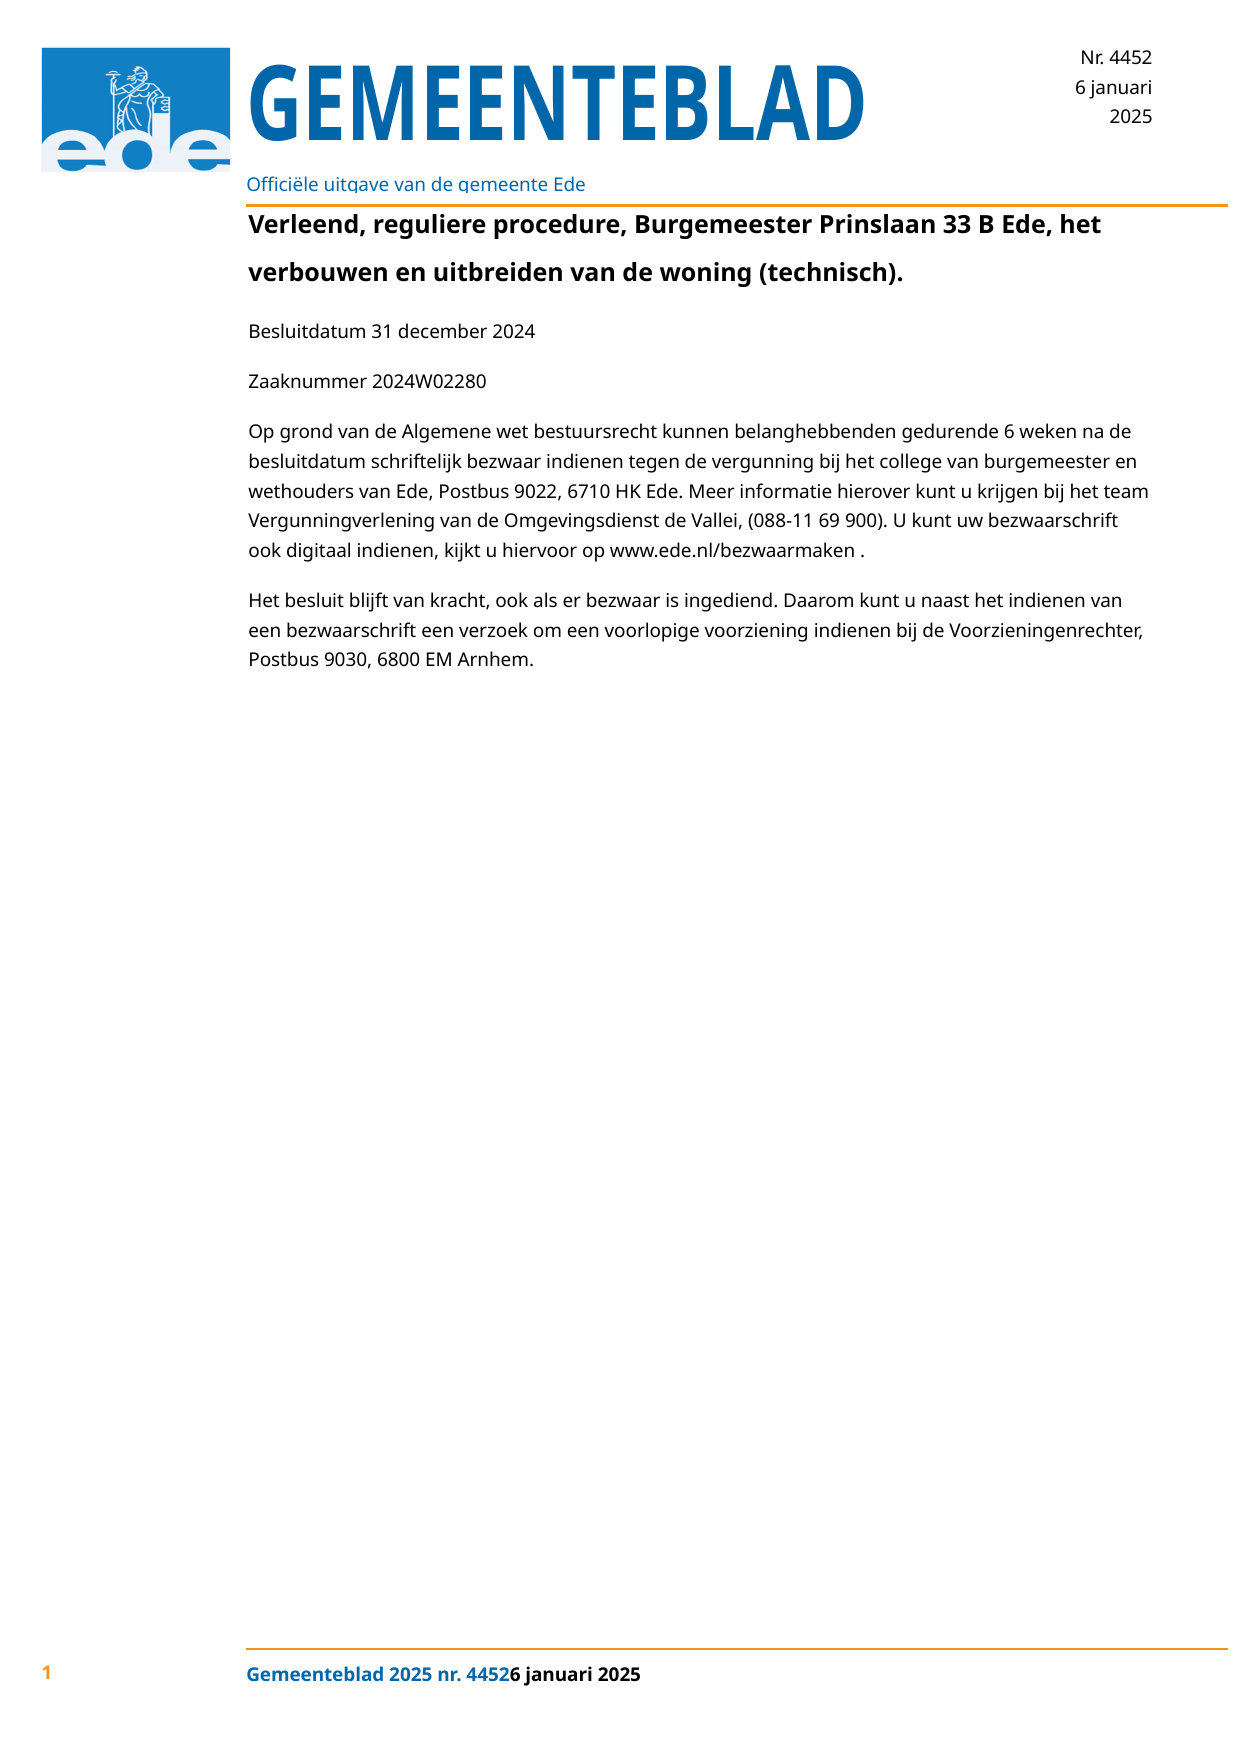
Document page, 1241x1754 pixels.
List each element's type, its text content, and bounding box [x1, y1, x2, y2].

picture [41, 47, 231, 172]
text Op grond van de Algemene wet bestuursrecht kunnen belanghebbenden gedurende 6 weken na de besluitdatum schriftelijk bezwaar indienen tegen de vergunning bij het college van burgemeester en wethouders van Ede, Postbus 9022, 6710 HK Ede. Meer informatie hierover kunt u krijgen bij het team Vergunningverlening van de Omgevingsdienst de Vallei, (088-11 69 900). U kunt uw bezwaarschrift ook digitaal indienen, kijkt u hiervoor op www.ede.nl/bezwaarmaken . [248, 419, 1152, 563]
text Besluitdatum 31 december 2024 [248, 318, 1152, 344]
text Het besluit blijft van kracht, ook als er bezwaar is ingediend. Daarom kunt u naast het indienen van een bezwaarschrift een verzoek om een voorlopige voorziening indienen bij de Voorzieningenrechter, Postbus 9030, 6800 EM Arnhem. [248, 587, 1152, 672]
text Verleend, reguliere procedure, Burgemeester Prinslaan 33 B Ede, het verbouwen en uitbreiden van de woning (technisch). [248, 207, 1152, 288]
text Zaaknummer 2024W02280 [248, 368, 1152, 394]
